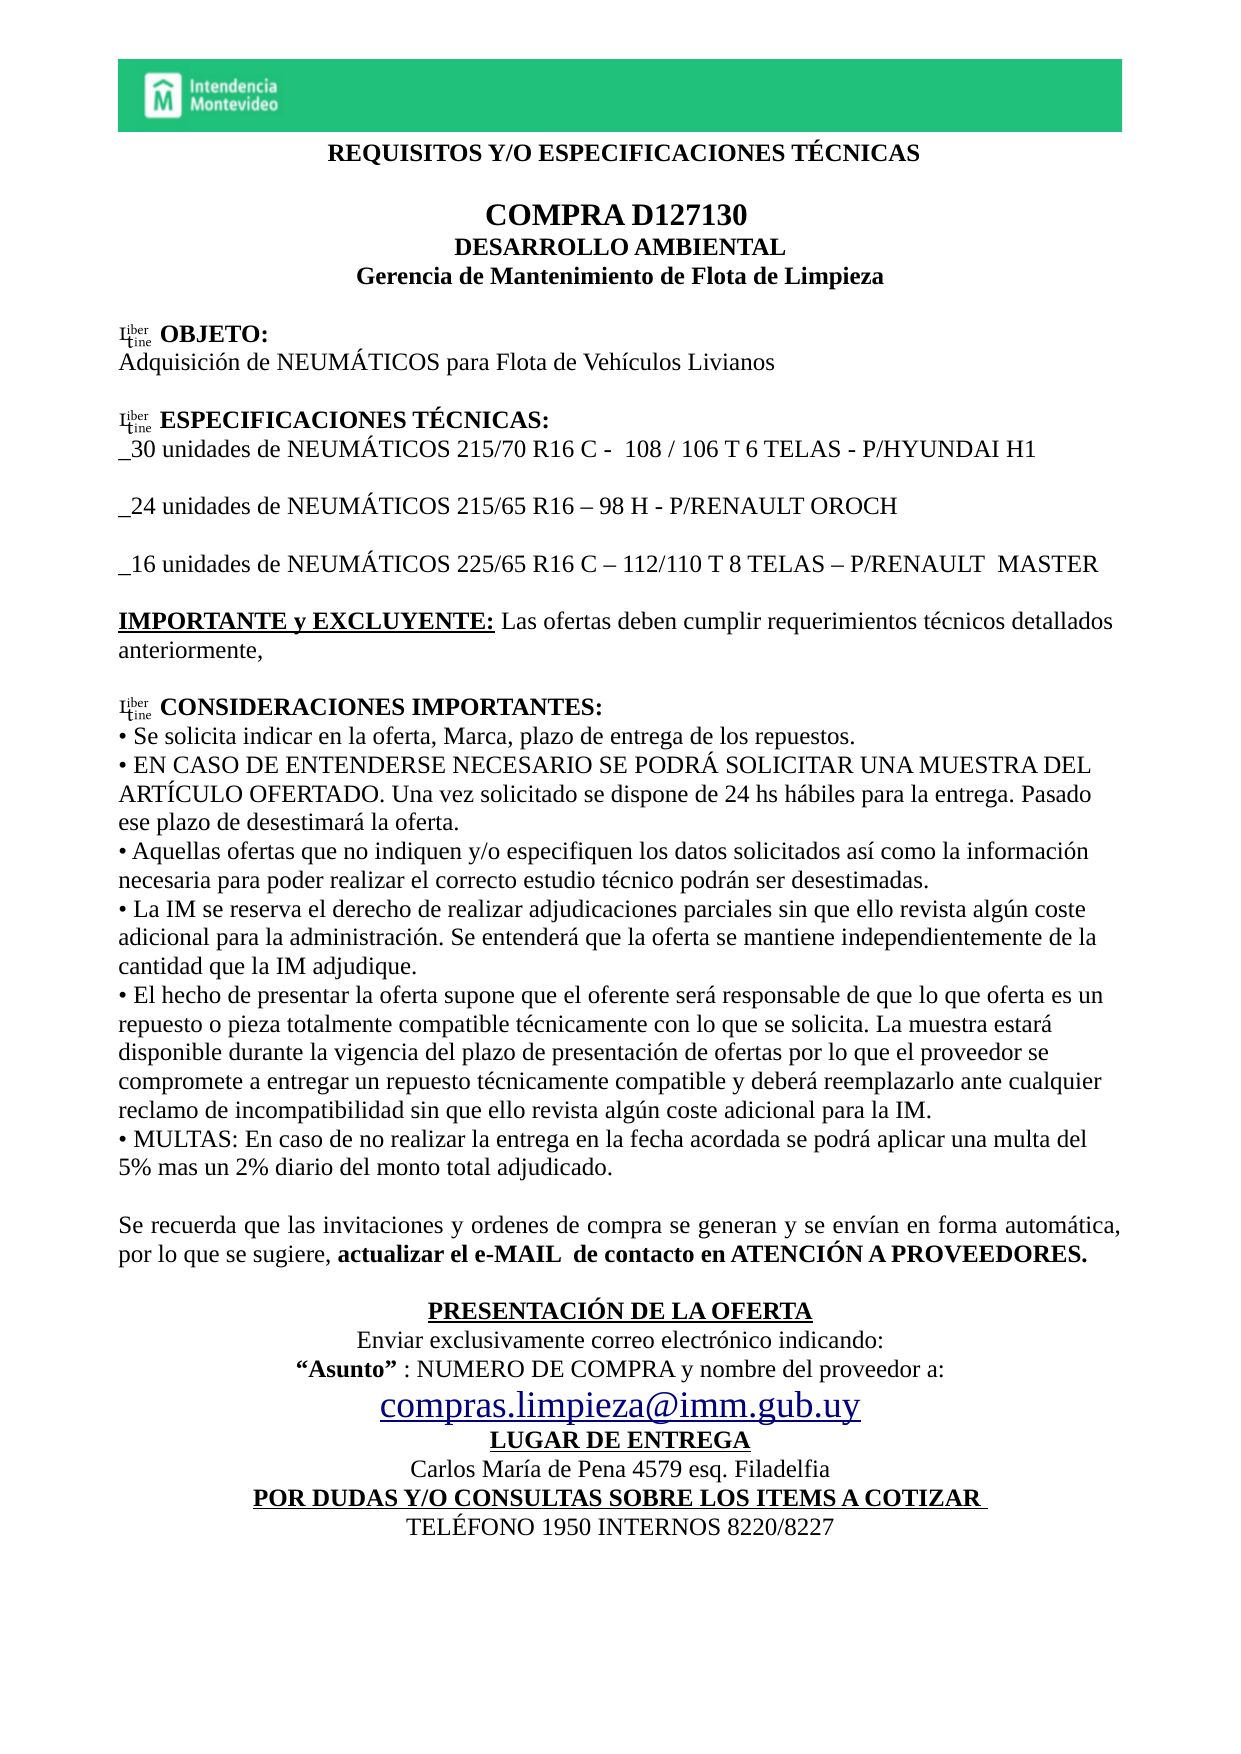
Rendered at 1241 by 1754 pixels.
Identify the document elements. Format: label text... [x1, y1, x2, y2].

text _30 unidades de NEUMÁTICOS 215/70 R16 C - 108 / 106 T 6 TELAS - P/HYUNDAI H1 [118, 434, 1122, 462]
text “Asunto” : NUMERO DE COMPRA y nombre del proveedor a: [118, 1354, 1122, 1382]
text IMPORTANTE y EXCLUYENTE: Las ofertas deben cumplir requerimientos técnicos detallados anteriormente, [118, 606, 1122, 664]
text • MULTAS: En caso de no realizar la entrega en la fecha acordada se podrá aplicar una multa del 5% mas un 2% diario del monto total adjudicado. [118, 1124, 1122, 1181]
text Gerencia de Mantenimiento de Flota de Limpieza [118, 261, 1122, 290]
text Enviar exclusivamente correo electrónico indicando: [118, 1325, 1122, 1354]
text Se recuerda que las invitaciones y ordenes de compra se generan y se envían en forma automática, por lo que se sugiere, actualizar el e-MAIL de contacto en ATENCIÓN A PROVEEDORES. [118, 1210, 1122, 1267]
text • Aquellas ofertas que no indiquen y/o especifiquen los datos solicitados así como la información necesaria para poder realizar el correcto estudio técnico podrán ser desestimadas. [118, 836, 1122, 894]
text Adquisición de NEUMÁTICOS para Flota de Vehículos Livianos [118, 347, 1122, 376]
text  OBJETO: [118, 319, 1122, 347]
text _16 unidades de NEUMÁTICOS 225/65 R16 C – 112/110 T 8 TELAS – P/RENAULT MASTER [118, 549, 1122, 577]
text _24 unidades de NEUMÁTICOS 215/65 R16 – 98 H - P/RENAULT OROCH [118, 491, 1122, 520]
text • La IM se reserva el derecho de realizar adjudicaciones parciales sin que ello revista algún coste adicional para la administración. Se entenderá que la oferta se mantiene independientemente de la cantidad que la IM adjudique. [118, 894, 1122, 980]
text • EN CASO DE ENTENDERSE NECESARIO SE PODRÁ SOLICITAR UNA MUESTRA DEL ARTÍCULO OFERTADO. Una vez solicitado se dispone de 24 hs hábiles para la entrega. Pasado ese plazo de desestimará la oferta. [118, 750, 1122, 836]
text • Se solicita indicar en la oferta, Marca, plazo de entrega de los repuestos. [118, 721, 1122, 750]
text PRESENTACIÓN DE LA OFERTA [118, 1296, 1122, 1325]
text DESARROLLO AMBIENTAL [118, 232, 1122, 261]
text compras.limpieza@imm.gub.uy [118, 1382, 1122, 1426]
text POR DUDAS Y/O CONSULTAS SOBRE LOS ITEMS A COTIZAR [118, 1483, 1122, 1512]
text  CONSIDERACIONES IMPORTANTES: [118, 692, 1122, 721]
text • El hecho de presentar la oferta supone que el oferente será responsable de que lo que oferta es un repuesto o pieza totalmente compatible técnicamente con lo que se solicita. La muestra estará disponible durante la vigencia del plazo de presentación de ofertas por lo que el proveedor se compromete a entregar un repuesto técnicamente compatible y deberá reemplazarlo ante cualquier reclamo de incompatibilidad sin que ello revista algún coste adicional para la IM. [118, 980, 1122, 1124]
text LUGAR DE ENTREGA [118, 1426, 1122, 1454]
text COMPRA D127130 [118, 196, 1122, 232]
text  ESPECIFICACIONES TÉCNICAS: [118, 405, 1122, 434]
text Carlos María de Pena 4579 esq. Filadelfia [118, 1454, 1122, 1483]
text TELÉFONO 1950 INTERNOS 8220/8227 [118, 1512, 1122, 1541]
picture [118, 59, 1123, 132]
text REQUISITOS Y/O ESPECIFICACIONES TÉCNICAS [118, 132, 1122, 168]
